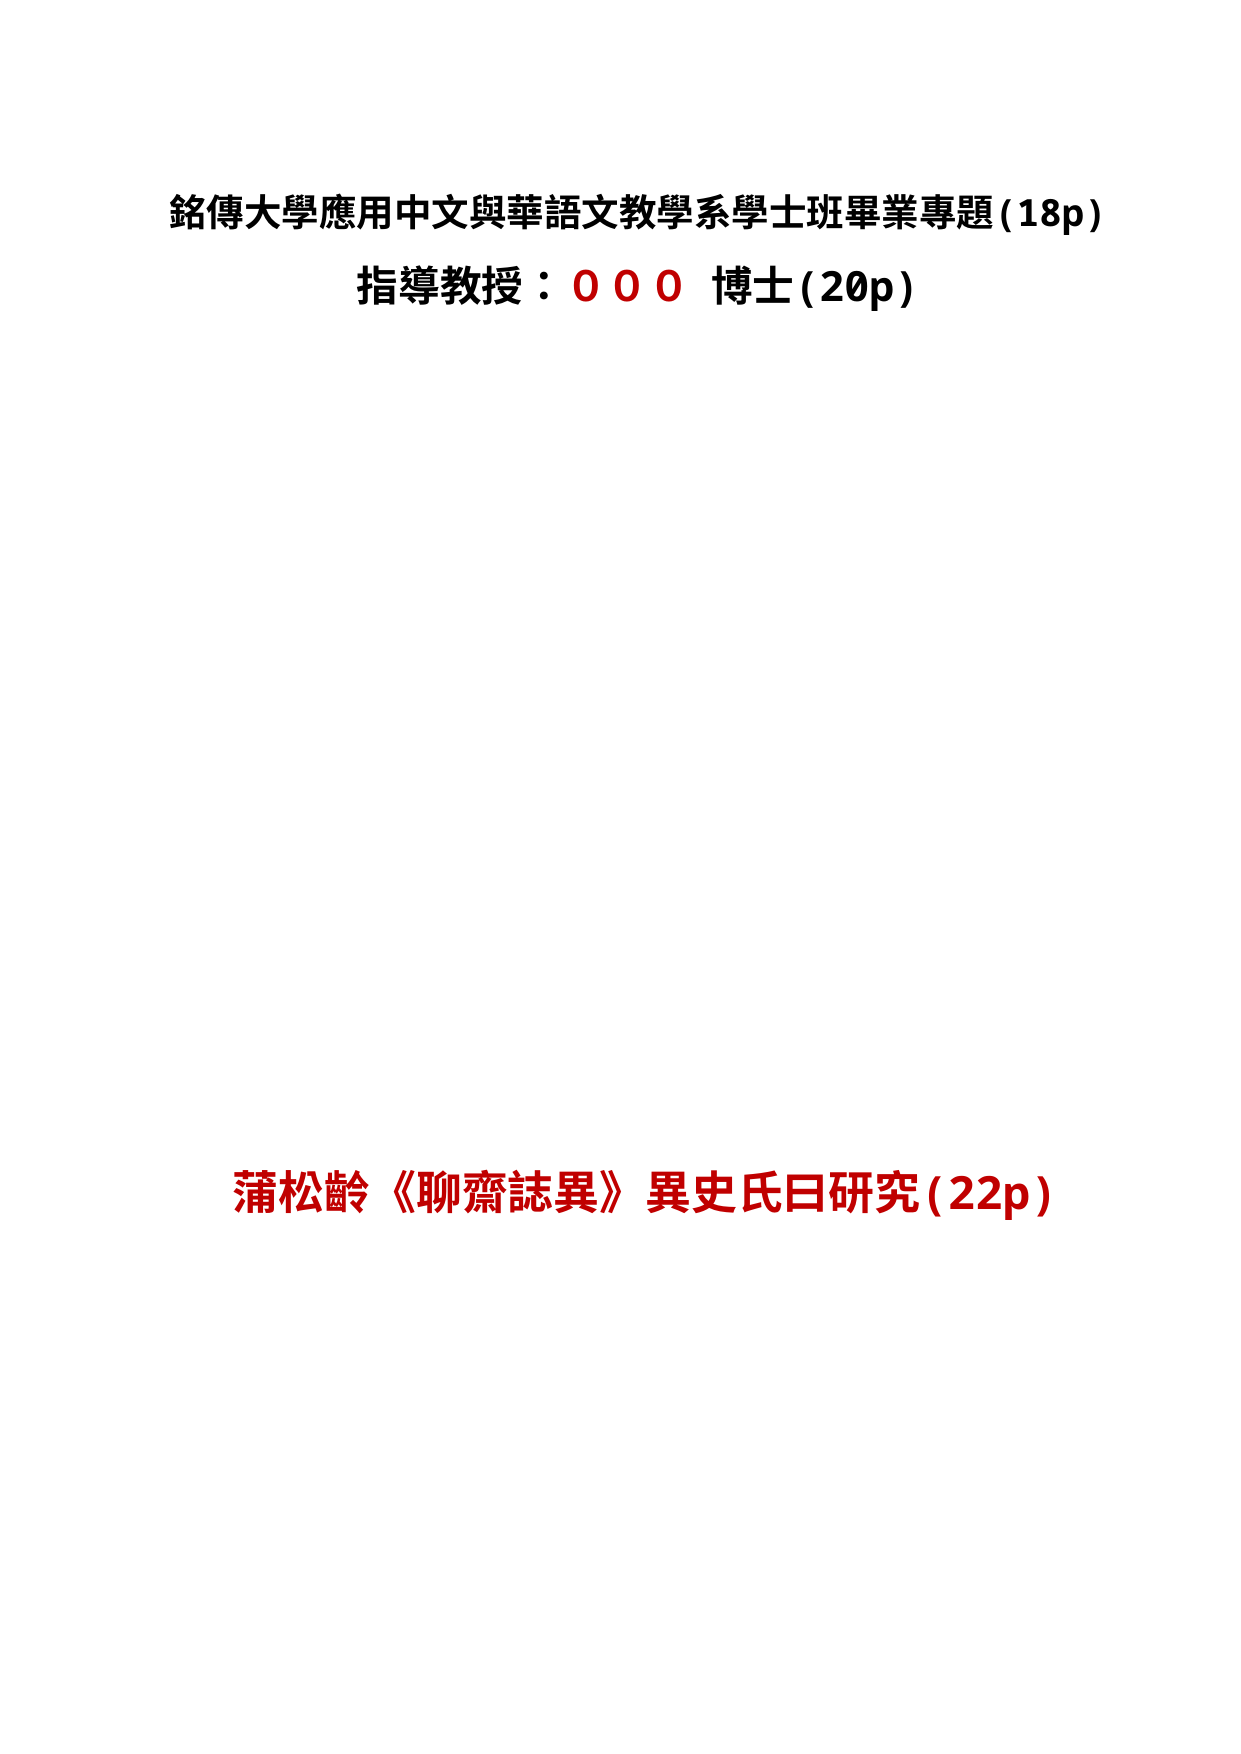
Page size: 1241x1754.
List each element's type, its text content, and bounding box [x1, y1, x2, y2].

text 蒲松齡《聊齋誌異》異史氏曰研究(22p) [187, 1117, 1103, 1242]
text 銘傳大學應用中文與華語文教學系學士班畢業專題(18p) [158, 169, 1118, 231]
text 指導教授：０００ 博士(20p) [158, 242, 1118, 304]
